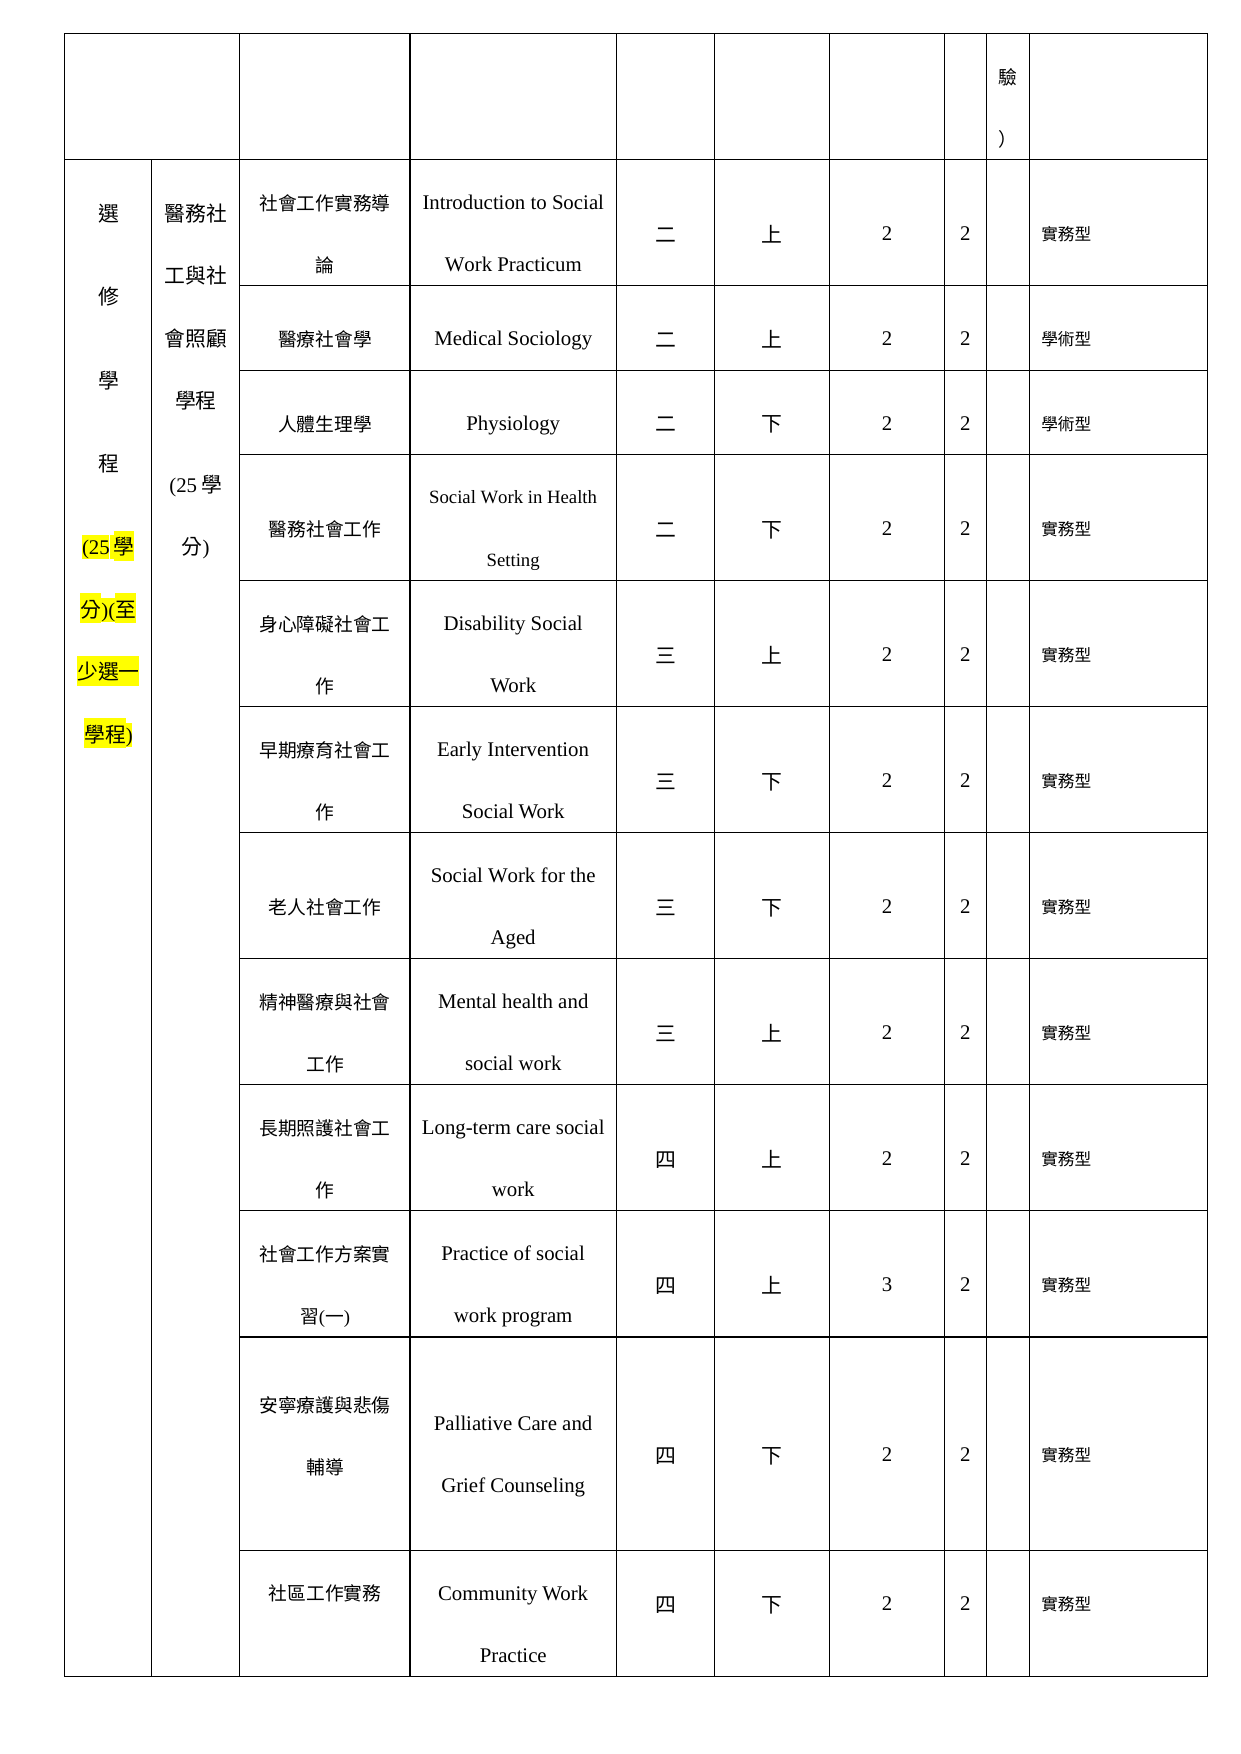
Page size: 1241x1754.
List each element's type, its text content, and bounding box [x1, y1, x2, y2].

table_cell 實務型 [1030, 959, 1207, 1084]
table_cell Disability Social Work [411, 581, 616, 706]
table_cell 下 [715, 833, 829, 958]
table_cell [987, 1338, 1029, 1550]
table_cell [987, 286, 1029, 370]
table_header [617, 34, 714, 159]
table_cell 上 [715, 1211, 829, 1336]
table_cell 2 [830, 833, 944, 958]
table_cell 二 [617, 455, 714, 580]
table_header [65, 34, 239, 159]
table_cell 二 [617, 286, 714, 370]
table_cell 身心障礙社會工作 [240, 581, 409, 706]
table_cell 下 [715, 455, 829, 580]
table_cell 四 [617, 1085, 714, 1210]
table_cell 下 [715, 371, 829, 454]
table_cell Social Work in Health Setting [411, 455, 616, 580]
table_cell 2 [945, 1211, 986, 1336]
table_cell 上 [715, 286, 829, 370]
table_cell 實務型 [1030, 455, 1207, 580]
table_cell 2 [830, 1551, 944, 1676]
table_header [830, 34, 944, 159]
table_cell 實務型 [1030, 1551, 1207, 1676]
table_cell 精神醫療與社會工作 [240, 959, 409, 1084]
table_cell [987, 581, 1029, 706]
table_cell 醫務社會工作 [240, 455, 409, 580]
table_cell 三 [617, 833, 714, 958]
table_cell 2 [830, 371, 944, 454]
table_cell [987, 160, 1029, 285]
table_cell 2 [830, 581, 944, 706]
table_cell 社會工作實務導論 [240, 160, 409, 285]
table_cell 2 [945, 160, 986, 285]
table_cell 選 修 學 程 (25學分)(至少選一學程) [65, 160, 151, 1676]
table_header [411, 34, 616, 159]
table_cell 實務型 [1030, 707, 1207, 832]
table_cell 社區工作實務 [240, 1551, 409, 1676]
table_cell Early Intervention Social Work [411, 707, 616, 832]
table_cell 四 [617, 1211, 714, 1336]
table_cell 二 [617, 160, 714, 285]
table_cell 四 [617, 1551, 714, 1676]
table_cell 實務型 [1030, 1085, 1207, 1210]
table_cell Long-term care social work [411, 1085, 616, 1210]
table_cell 3 [830, 1211, 944, 1336]
table_cell 2 [945, 371, 986, 454]
table_header [240, 34, 409, 159]
table_cell 2 [830, 959, 944, 1084]
table_cell 下 [715, 707, 829, 832]
table_header [715, 34, 829, 159]
table_cell Mental health and social work [411, 959, 616, 1084]
table_cell [987, 371, 1029, 454]
table_cell 社會工作方案實習(一) [240, 1211, 409, 1336]
table_cell 四 [617, 1338, 714, 1550]
table_cell 上 [715, 1085, 829, 1210]
table_cell Palliative Care and Grief Counseling [411, 1338, 616, 1550]
table_cell 下 [715, 1338, 829, 1550]
table_cell Social Work for the Aged [411, 833, 616, 958]
table_cell 實務型 [1030, 160, 1207, 285]
table_cell 醫療社會學 [240, 286, 409, 370]
table_cell 實務型 [1030, 1211, 1207, 1336]
table_cell Medical Sociology [411, 286, 616, 370]
table_cell 實務型 [1030, 833, 1207, 958]
table_cell [945, 34, 986, 159]
table_cell 實務型 [1030, 581, 1207, 706]
table_cell 2 [945, 1338, 986, 1550]
table_cell [987, 1085, 1029, 1210]
table_cell Introduction to Social Work Practicum [411, 160, 616, 285]
table_header [1030, 34, 1207, 159]
table_cell Practice of social work program [411, 1211, 616, 1336]
table_cell 2 [945, 1085, 986, 1210]
table_cell 下 [715, 1551, 829, 1676]
table_cell 老人社會工作 [240, 833, 409, 958]
table_cell 學術型 [1030, 371, 1207, 454]
table_cell 二 [617, 371, 714, 454]
table_cell 2 [945, 959, 986, 1084]
table_cell 上 [715, 581, 829, 706]
table_cell Community Work Practice [411, 1551, 616, 1676]
table_cell 長期照護社會工作 [240, 1085, 409, 1210]
table_cell 驗） [987, 34, 1029, 159]
table_cell 三 [617, 581, 714, 706]
table_cell 2 [945, 1551, 986, 1676]
table_cell [987, 959, 1029, 1084]
table_cell 實務型 [1030, 1338, 1207, 1550]
table_cell Physiology [411, 371, 616, 454]
table_cell 2 [830, 1338, 944, 1550]
table_cell 上 [715, 959, 829, 1084]
table_cell 學術型 [1030, 286, 1207, 370]
table_cell 2 [830, 286, 944, 370]
table_cell 上 [715, 160, 829, 285]
table_cell 2 [945, 581, 986, 706]
table_cell [987, 1211, 1029, 1336]
table_cell [987, 707, 1029, 832]
table_cell 早期療育社會工作 [240, 707, 409, 832]
table_cell [987, 1551, 1029, 1676]
table_cell 2 [830, 455, 944, 580]
table_cell [987, 455, 1029, 580]
table_cell 三 [617, 959, 714, 1084]
table_cell 2 [830, 1085, 944, 1210]
table_cell 三 [617, 707, 714, 832]
table_cell 醫務社工與社會照顧學程 (25學分) [152, 160, 239, 1676]
table_cell 安寧療護與悲傷輔導 [240, 1338, 409, 1550]
table_cell 2 [945, 707, 986, 832]
table_cell [987, 833, 1029, 958]
table_cell 2 [945, 833, 986, 958]
table_cell 2 [830, 160, 944, 285]
table_cell 2 [830, 707, 944, 832]
table_cell 2 [945, 286, 986, 370]
table_cell 人體生理學 [240, 371, 409, 454]
table_cell 2 [945, 455, 986, 580]
